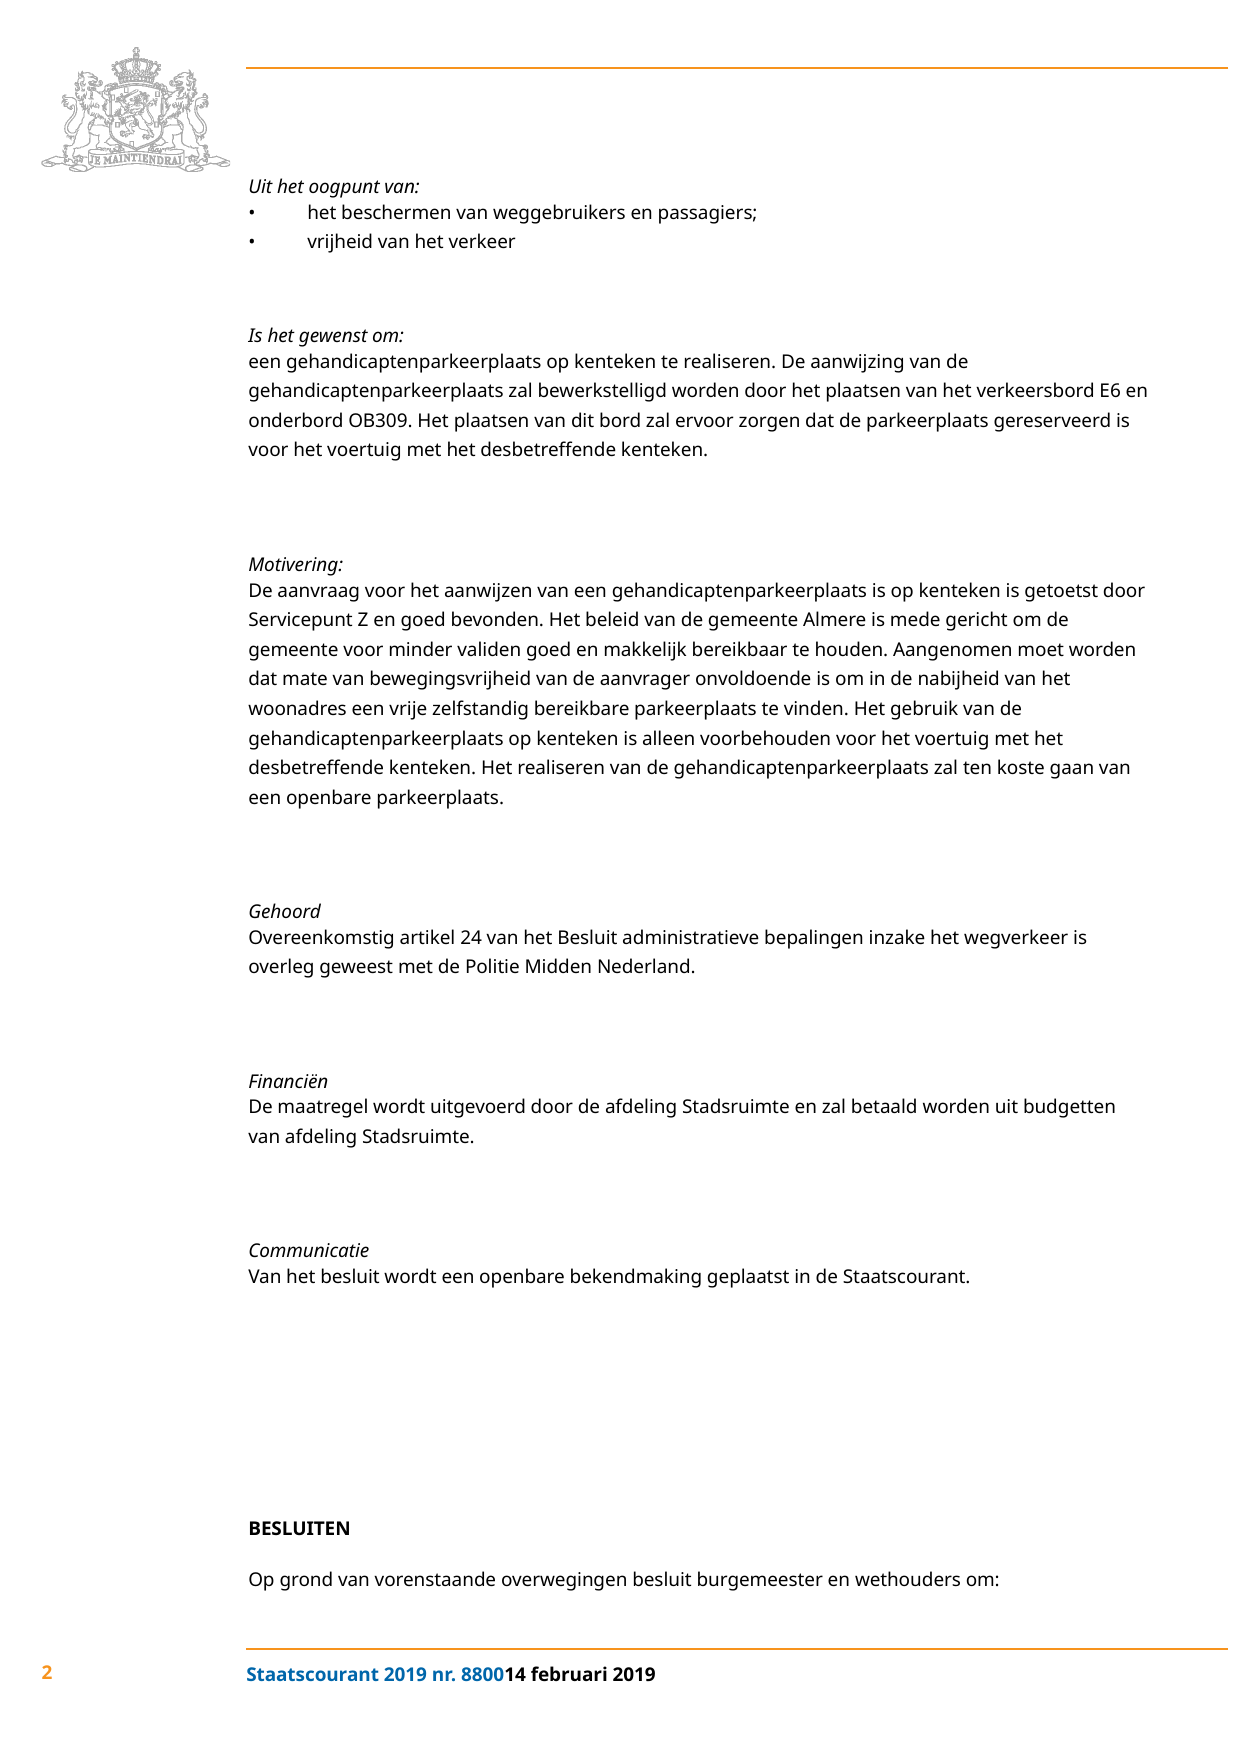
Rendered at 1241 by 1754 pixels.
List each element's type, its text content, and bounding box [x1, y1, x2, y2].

text Is het gewenst om: [248, 322, 1152, 348]
list het beschermen van weggebruikers en passagiers; [248, 199, 1152, 225]
text Van het besluit wordt een openbare bekendmaking geplaatst in de Staatscourant. [248, 1263, 1152, 1289]
text Motivering: [248, 551, 1152, 577]
list vrijheid van het verkeer [248, 229, 1152, 254]
picture [41, 47, 231, 172]
text Financiën [248, 1068, 1152, 1094]
text Overeenkomstig artikel 24 van het Besluit administratieve bepalingen inzake het wegverkeer is overleg geweest met de Politie Midden Nederland. [248, 924, 1152, 979]
text BESLUITEN [248, 1515, 1152, 1541]
text Communicatie [248, 1238, 1152, 1263]
text een gehandicaptenparkeerplaats op kenteken te realiseren. De aanwijzing van de gehandicaptenparkeerplaats zal bewerkstelligd worden door het plaatsen van het verkeersbord E6 en onderbord OB309. Het plaatsen van dit bord zal ervoor zorgen dat de parkeerplaats gereserveerd is voor het voertuig met het desbetreffende kenteken. [248, 348, 1152, 462]
text De aanvraag voor het aanwijzen van een gehandicaptenparkeerplaats is op kenteken is getoetst door Servicepunt Z en goed bevonden. Het beleid van de gemeente Almere is mede gericht om de gemeente voor minder validen goed en makkelijk bereikbaar te houden. Aangenomen moet worden dat mate van bewegingsvrijheid van de aanvrager onvoldoende is om in de nabijheid van het woonadres een vrije zelfstandig bereikbare parkeerplaats te vinden. Het gebruik van de gehandicaptenparkeerplaats op kenteken is alleen voorbehouden voor het voertuig met het desbetreffende kenteken. Het realiseren van de gehandicaptenparkeerplaats zal ten koste gaan van een openbare parkeerplaats. [248, 577, 1152, 809]
text De maatregel wordt uitgevoerd door de afdeling Stadsruimte en zal betaald worden uit budgetten van afdeling Stadsruimte. [248, 1094, 1152, 1149]
text Uit het oogpunt van: [248, 173, 1152, 199]
text Gehoord [248, 898, 1152, 924]
text Op grond van vorenstaande overwegingen besluit burgemeester en wethouders om: [248, 1566, 1152, 1592]
